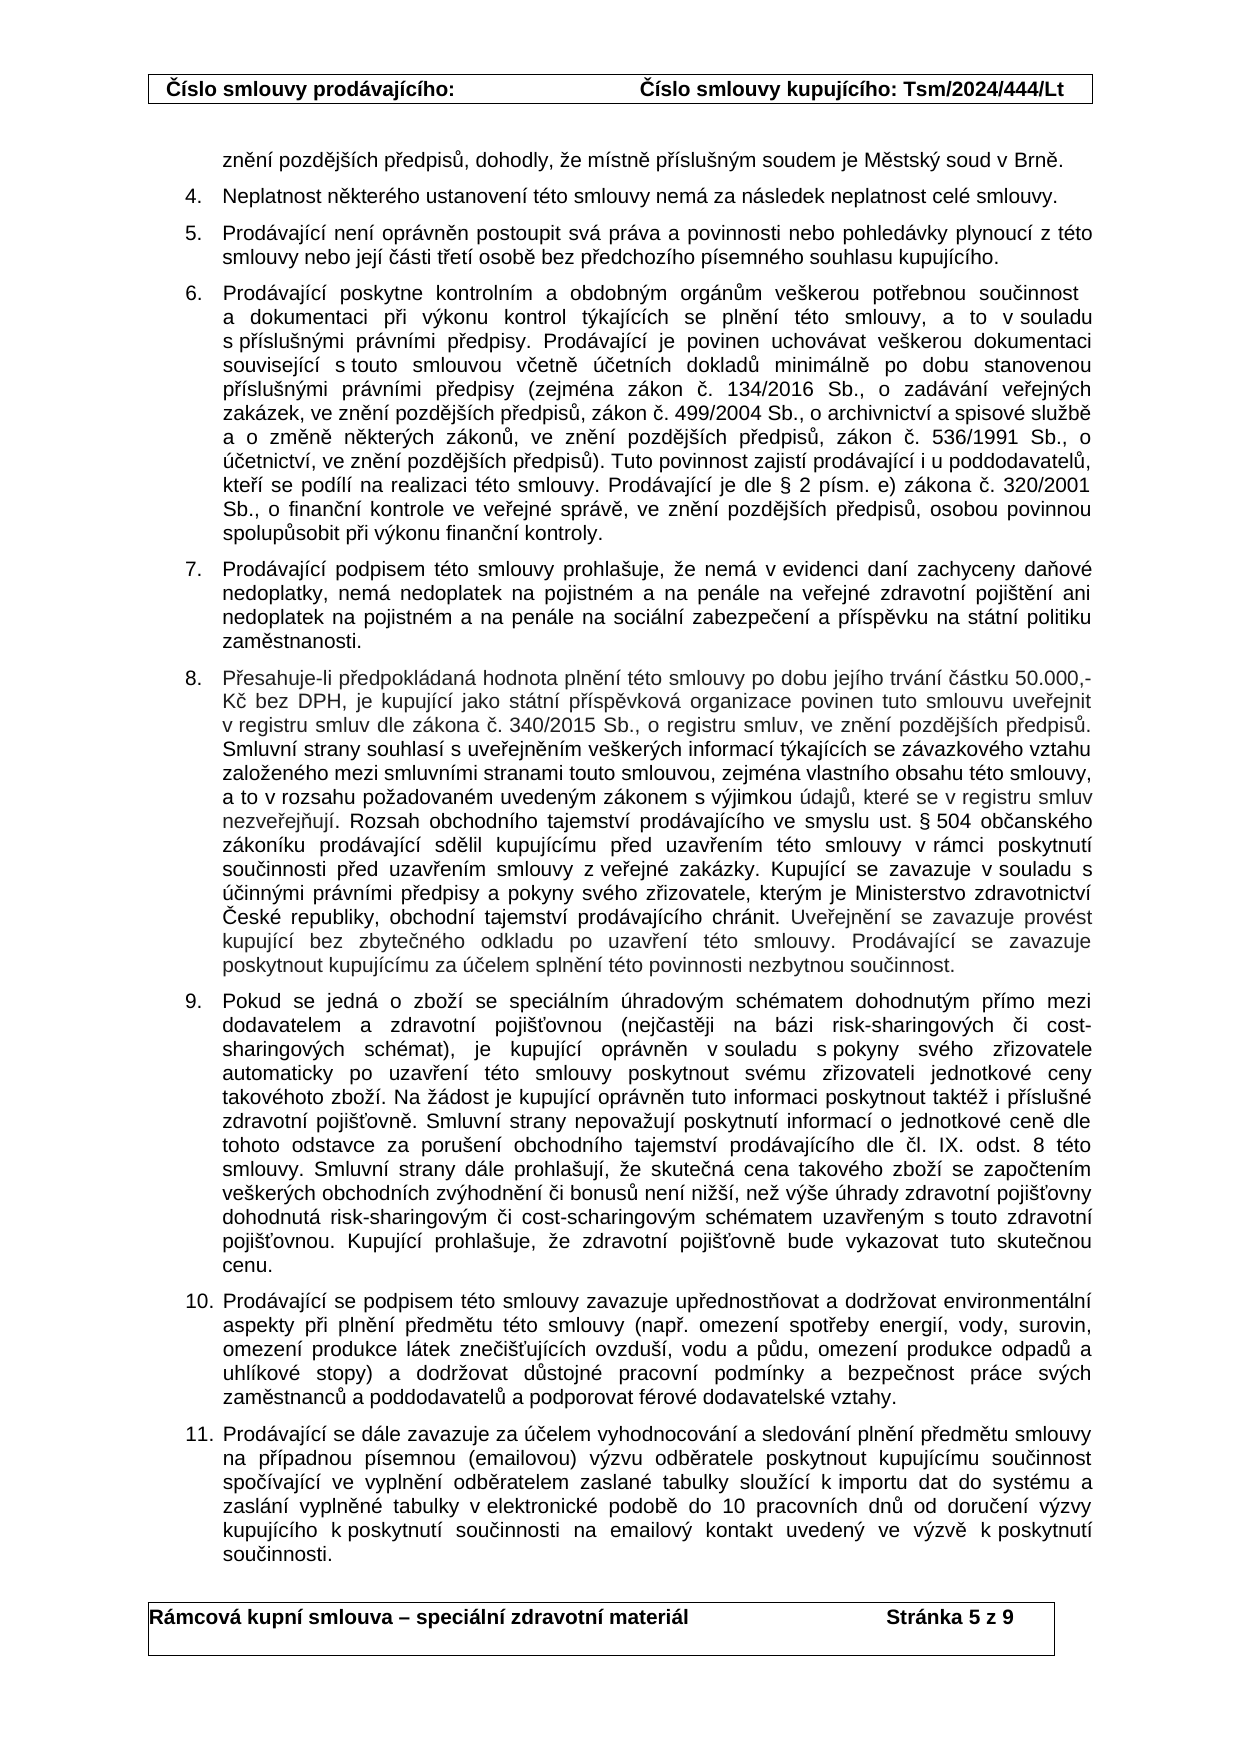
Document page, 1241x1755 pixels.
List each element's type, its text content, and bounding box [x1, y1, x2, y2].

list Neplatnost některého ustanovení této smlouvy nemá za následek neplatnost celé smlouvy. [185, 184, 1093, 208]
list znění pozdějších předpisů, dohodly, že místně příslušným soudem je Městský soud v Brně. [185, 148, 1093, 172]
list Přesahuje-li předpokládaná hodnota plnění této smlouvy po dobu jejího trvání částku 50.000,- Kč bez DPH, je kupující jako státní příspěvková organizace povinen tuto smlouvu uveřejnit v registru smluv dle zákona č. 340/2015 Sb., o registru smluv, ve znění pozdějších předpisů. Smluvní strany souhlasí s uveřejněním veškerých informací týkajících se závazkového vztahu založeného mezi smluvními stranami touto smlouvou, zejména vlastního obsahu této smlouvy, a to v rozsahu požadovaném uvedeným zákonem s výjimkou údajů, které se v registru smluv nezveřejňují. Rozsah obchodního tajemství prodávajícího ve smyslu ust. § 504 občanského zákoníku prodávající sdělil kupujícímu před uzavřením této smlouvy v rámci poskytnutí součinnosti před uzavřením smlouvy z veřejné zakázky. Kupující se zavazuje v souladu s účinnými právními předpisy a pokyny svého zřizovatele, kterým je Ministerstvo zdravotnictví České republiky, obchodní tajemství prodávajícího chránit. Uveřejnění se zavazuje provést kupující bez zbytečného odkladu po uzavření této smlouvy. Prodávající se zavazuje poskytnout kupujícímu za účelem splnění této povinnosti nezbytnou součinnost. [185, 665, 1093, 977]
list Prodávající podpisem této smlouvy prohlašuje, že nemá v evidenci daní zachyceny daňové nedoplatky, nemá nedoplatek na pojistném a na penále na veřejné zdravotní pojištění ani nedoplatek na pojistném a na penále na sociální zabezpečení a příspěvku na státní politiku zaměstnanosti. [185, 557, 1093, 653]
list Prodávající poskytne kontrolním a obdobným orgánům veškerou potřebnou součinnost a dokumentaci při výkonu kontrol týkajících se plnění této smlouvy, a to v souladu s příslušnými právními předpisy. Prodávající je povinen uchovávat veškerou dokumentaci související s touto smlouvou včetně účetních dokladů minimálně po dobu stanovenou příslušnými právními předpisy (zejména zákon č. 134/2016 Sb., o zadávání veřejných zakázek, ve znění pozdějších předpisů, zákon č. 499/2004 Sb., o archivnictví a spisové službě a o změně některých zákonů, ve znění pozdějších předpisů, zákon č. 536/1991 Sb., o účetnictví, ve znění pozdějších předpisů). Tuto povinnost zajistí prodávající i u poddodavatelů, kteří se podílí na realizaci této smlouvy. Prodávající je dle § 2 písm. e) zákona č. 320/2001 Sb., o finanční kontrole ve veřejné správě, ve znění pozdějších předpisů, osobou povinnou spolupůsobit při výkonu finanční kontroly. [185, 281, 1093, 544]
list Pokud se jedná o zboží se speciálním úhradovým schématem dohodnutým přímo mezi dodavatelem a zdravotní pojišťovnou (nejčastěji na bázi risk-sharingových či cost-sharingových schémat), je kupující oprávněn v souladu s pokyny svého zřizovatele automaticky po uzavření této smlouvy poskytnout svému zřizovateli jednotkové ceny takovéhoto zboží. Na žádost je kupující oprávněn tuto informaci poskytnout taktéž i příslušné zdravotní pojišťovně. Smluvní strany nepovažují poskytnutí informací o jednotkové ceně dle tohoto odstavce za porušení obchodního tajemství prodávajícího dle čl. IX. odst. 8 této smlouvy. Smluvní strany dále prohlašují, že skutečná cena takového zboží se započtením veškerých obchodních zvýhodnění či bonusů není nižší, než výše úhrady zdravotní pojišťovny dohodnutá risk-sharingovým či cost-scharingovým schématem uzavřeným s touto zdravotní pojišťovnou. Kupující prohlašuje, že zdravotní pojišťovně bude vykazovat tuto skutečnou cenu. [185, 989, 1093, 1277]
list Prodávající se podpisem této smlouvy zavazuje upřednostňovat a dodržovat environmentální aspekty při plnění předmětu této smlouvy (např. omezení spotřeby energií, vody, surovin, omezení produkce látek znečišťujících ovzduší, vodu a půdu, omezení produkce odpadů a uhlíkové stopy) a dodržovat důstojné pracovní podmínky a bezpečnost práce svých zaměstnanců a poddodavatelů a podporovat férové dodavatelské vztahy. [185, 1289, 1093, 1409]
list Prodávající se dále zavazuje za účelem vyhodnocování a sledování plnění předmětu smlouvy na případnou písemnou (emailovou) výzvu odběratele poskytnout kupujícímu součinnost spočívající ve vyplnění odběratelem zaslané tabulky sloužící k importu dat do systému a zaslání vyplněné tabulky v elektronické podobě do 10 pracovních dnů od doručení výzvy kupujícího k poskytnutí součinnosti na emailový kontakt uvedený ve výzvě k poskytnutí součinnosti. [185, 1422, 1093, 1565]
list Prodávající není oprávněn postoupit svá práva a povinnosti nebo pohledávky plynoucí z této smlouvy nebo její části třetí osobě bez předchozího písemného souhlasu kupujícího. [185, 221, 1093, 268]
